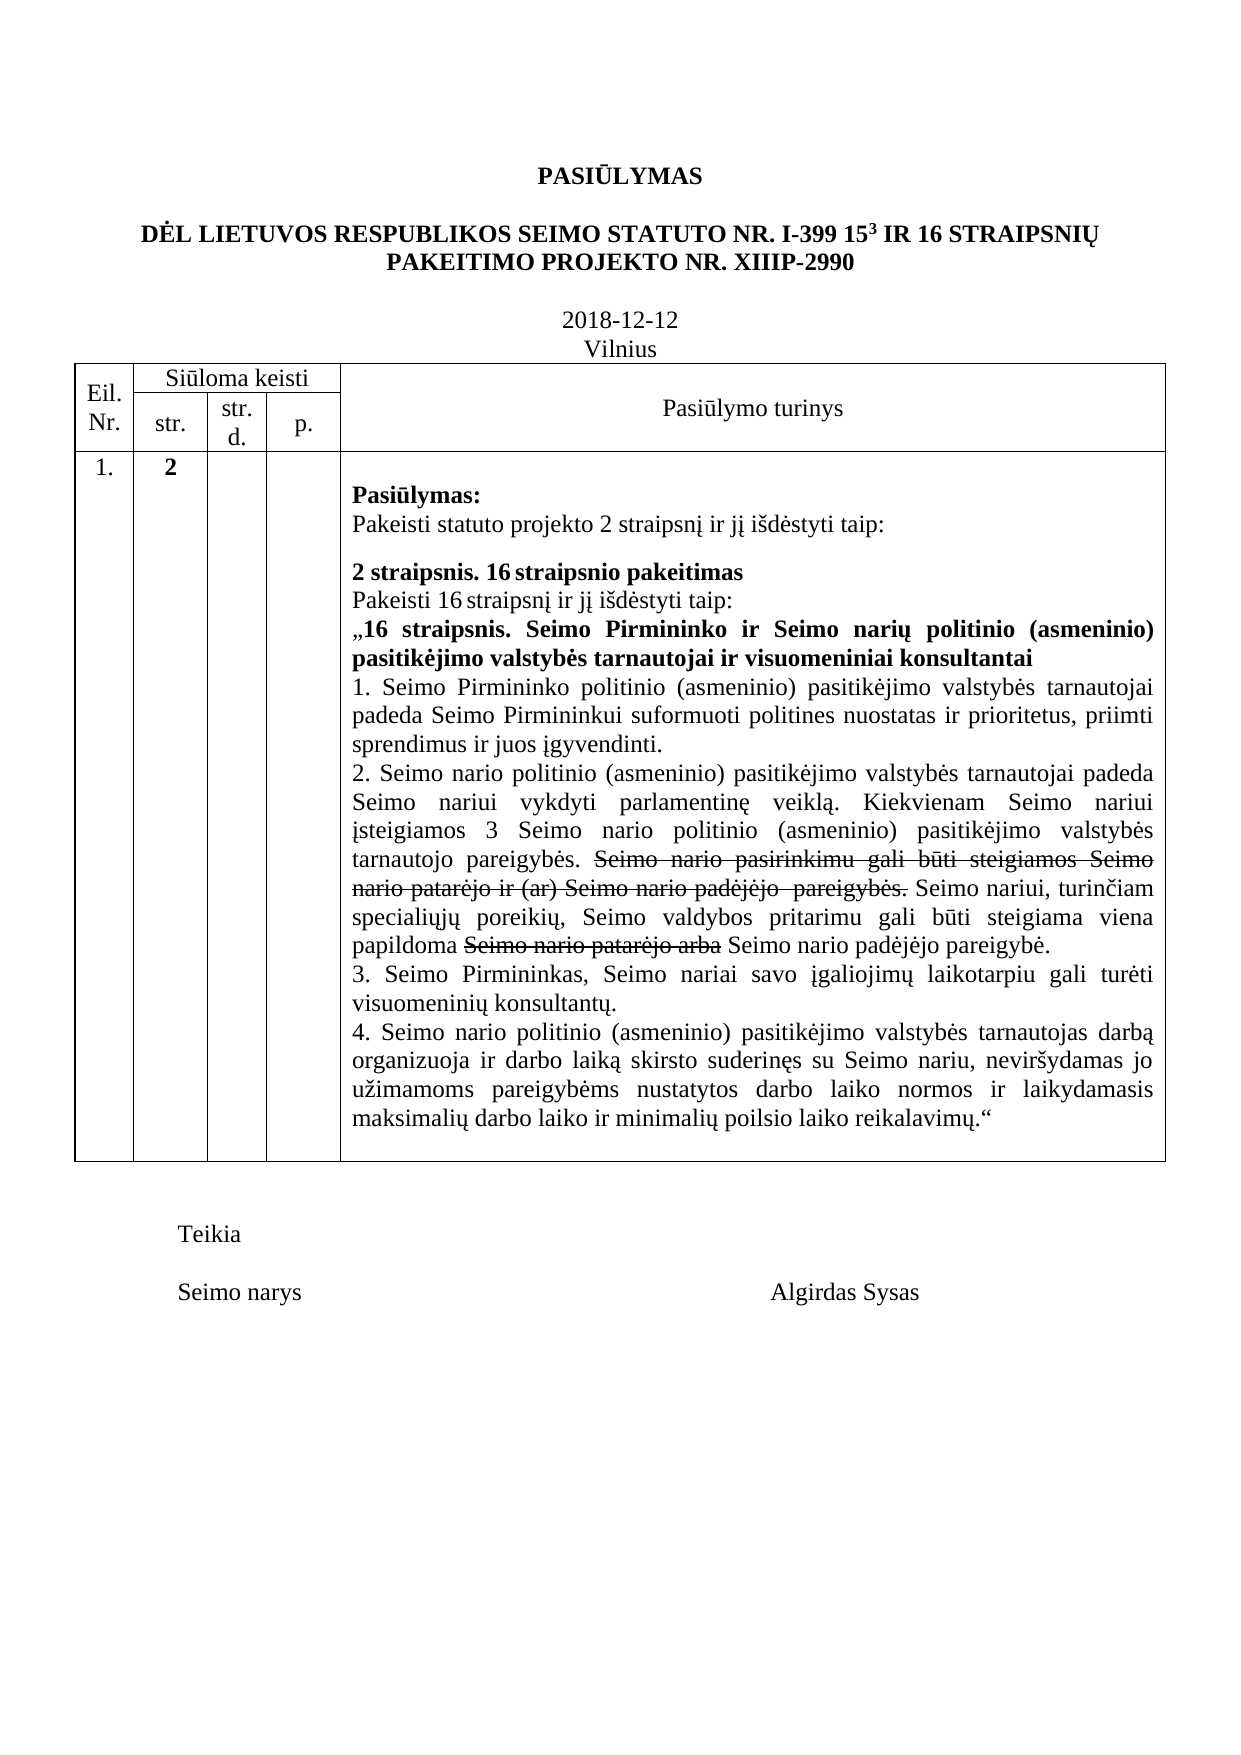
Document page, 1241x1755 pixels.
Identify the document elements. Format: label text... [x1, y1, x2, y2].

text DĖL LIETUVOS RESPUBLIKOS SEIMO STATUTO NR. I-399 153 IR 16 STRAIPSNIŲ PAKEITIMO PROJEKTO NR. XIIIP-2990 [75, 219, 1165, 276]
table_cell 2 [134, 452, 207, 1161]
table_cell 1. [76, 452, 133, 1161]
text Teikia [177, 1219, 1181, 1248]
text 2018-12-12 [75, 305, 1165, 334]
table_cell [208, 452, 266, 1161]
table_cell str. [134, 393, 207, 451]
text Vilnius [75, 334, 1165, 362]
table_header Eil. Nr. [76, 364, 133, 451]
table_cell p. [267, 393, 340, 451]
table_cell [267, 452, 340, 1161]
text Seimo narys Algirdas Sysas [177, 1277, 1181, 1334]
table_header Siūloma keisti [134, 364, 340, 392]
table_cell str. d. [208, 393, 266, 451]
table_cell Pasiūlymas: Pakeisti statuto projekto 2 straipsnį ir jį išdėstyti taip: 2 straipsnis. 16 straipsnio pakeitimas Pakeisti 16 straipsnį ir jį išdėstyti taip: „16 straipsnis. Seimo Pirmininko ir Seimo narių politinio (asmeninio) pasitikėjimo valstybės tarnautojai ir visuomeniniai konsultantai 1. Seimo Pirmininko politinio (asmeninio) pasitikėjimo valstybės tarnautojai padeda Seimo Pirmininkui suformuoti politines nuostatas ir prioritetus, priimti sprendimus ir juos įgyvendinti. 2. Seimo nario politinio (asmeninio) pasitikėjimo valstybės tarnautojai padeda Seimo nariui vykdyti parlamentinę veiklą. Kiekvienam Seimo nariui įsteigiamos 3 Seimo nario politinio (asmeninio) pasitikėjimo valstybės tarnautojo pareigybės. Seimo nario pasirinkimu gali būti steigiamos Seimo nario patarėjo ir (ar) Seimo nario padėjėjo pareigybės. Seimo nariui, turinčiam specialiųjų poreikių, Seimo valdybos pritarimu gali būti steigiama viena papildoma Seimo nario patarėjo arba Seimo nario padėjėjo pareigybė. 3. Seimo Pirmininkas, Seimo nariai savo įgaliojimų laikotarpiu gali turėti visuomeninių konsultantų. 4. Seimo nario politinio (asmeninio) pasitikėjimo valstybės tarnautojas darbą organizuoja ir darbo laiką skirsto suderinęs su Seimo nariu, neviršydamas jo užimamoms pareigybėms nustatytos darbo laiko normos ir laikydamasis maksimalių darbo laiko ir minimalių poilsio laiko reikalavimų.“ [341, 452, 1165, 1161]
text PASIŪLYMAS [75, 161, 1165, 190]
table_header Pasiūlymo turinys [341, 364, 1165, 451]
